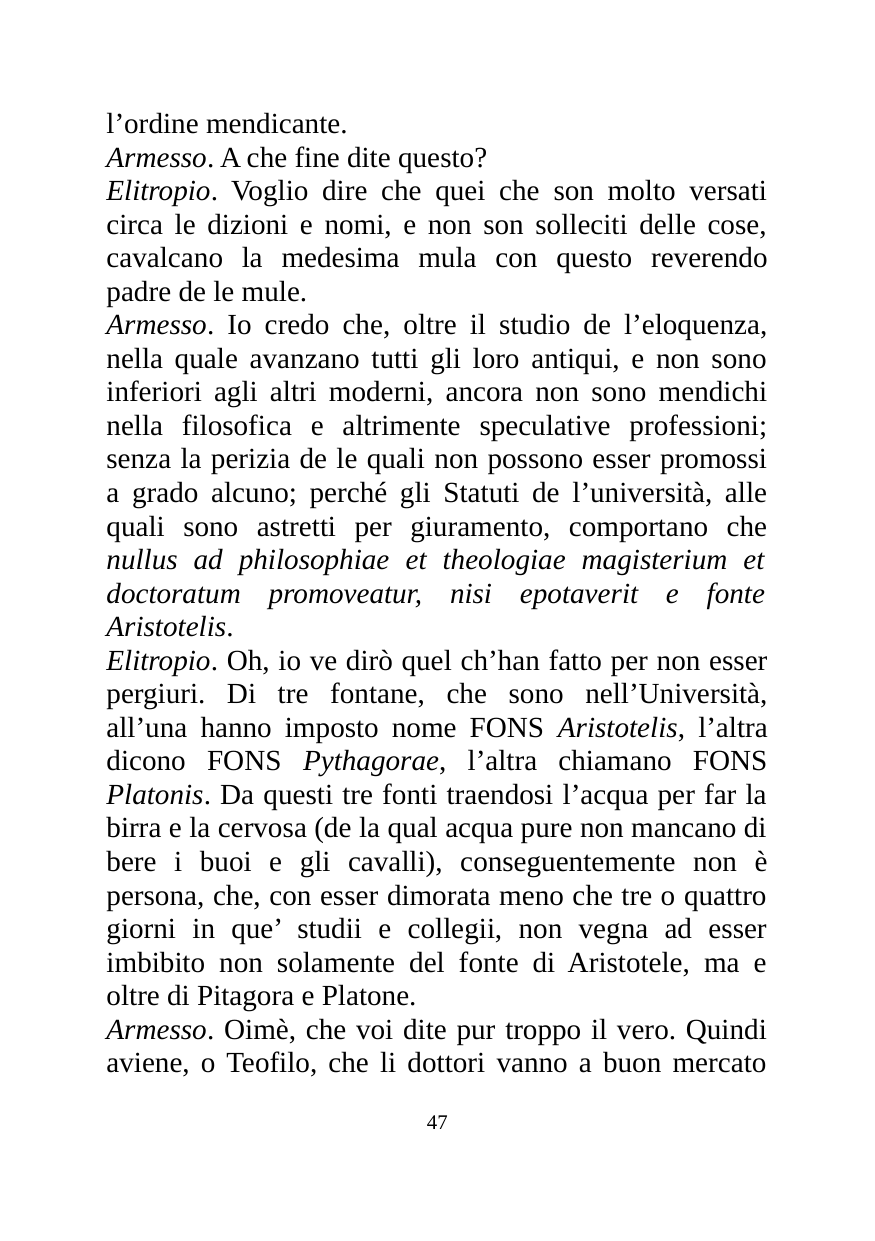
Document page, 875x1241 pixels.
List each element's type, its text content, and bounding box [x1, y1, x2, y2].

text Armesso. A che fine dite questo? [106, 140, 768, 173]
text Elitropio. Voglio dire che quei che son molto versati circa le dizioni e nomi, e non son solleciti delle cose, cavalcano la medesima mula con questo reverendo padre de le mule. [106, 173, 768, 307]
text Armesso. Io credo che, oltre il studio de l’eloquenza, nella quale avanzano tutti gli loro antiqui, e non sono inferiori agli altri moderni, ancora non sono mendichi nella filosofica e altrimente speculative professioni; senza la perizia de le quali non possono esser promossi a grado alcuno; perché gli Statuti de l’università, alle quali sono astretti per giuramento, comportano che nullus ad philosophiae et theologiae magisterium et doctoratum promoveatur, nisi epotaverit e fonte Aristotelis. [106, 307, 768, 643]
text l’ordine mendicante. [106, 106, 768, 140]
text Elitropio. Oh, io ve dirò quel ch’han fatto per non esser pergiuri. Di tre fontane, che sono nell’Università, all’una hanno imposto nome FONS Aristotelis, l’altra dicono FONS Pythagorae, l’altra chiamano FONS Platonis. Da questi tre fonti traendosi l’acqua per far la birra e la cervosa (de la qual acqua pure non mancano di bere i buoi e gli cavalli), conseguentemente non è persona, che, con esser dimorata meno che tre o quattro giorni in que’ studii e collegii, non vegna ad esser imbibito non solamente del fonte di Aristotele, ma e oltre di Pitagora e Platone. [106, 643, 768, 1012]
text Armesso. Oimè, che voi dite pur troppo il vero. Quindi aviene, o Teofilo, che li dottori vanno a buon mercato [106, 1012, 768, 1079]
